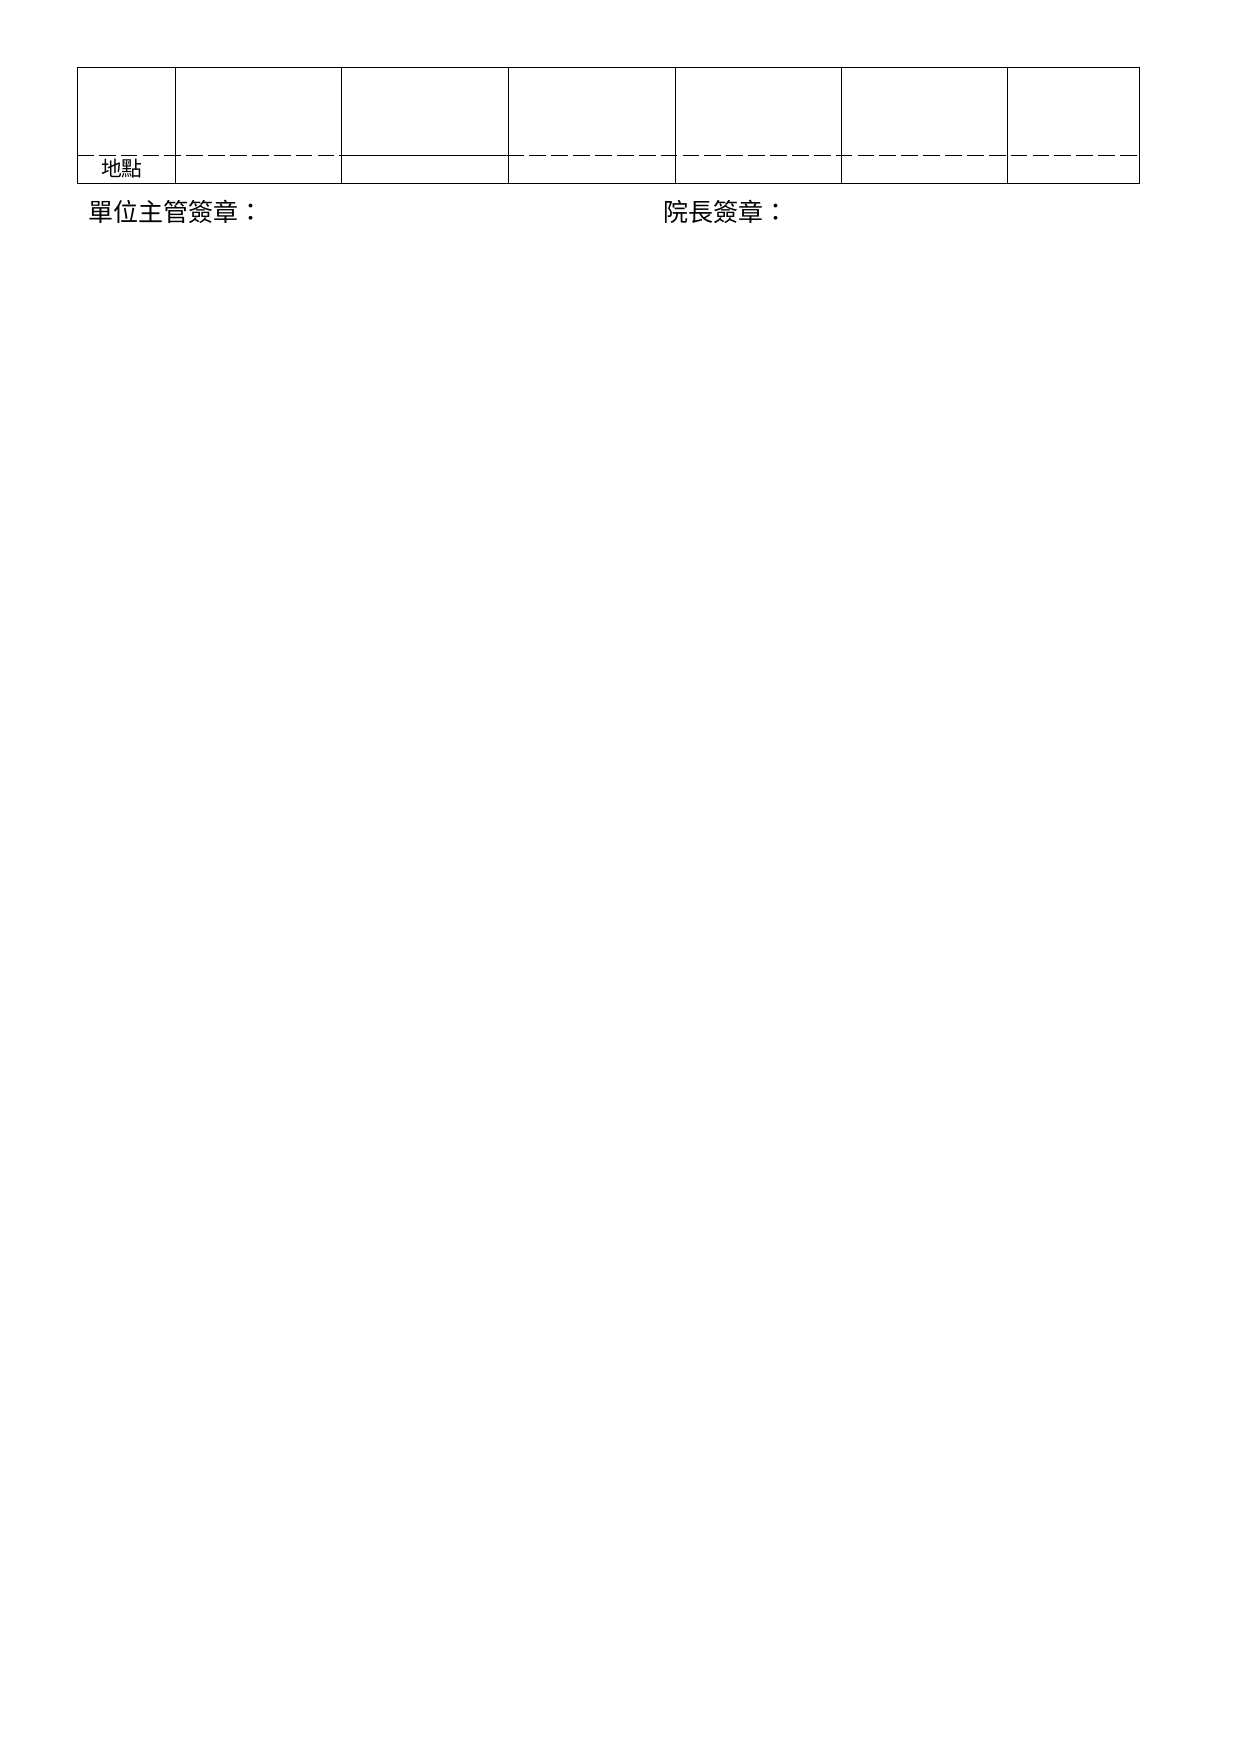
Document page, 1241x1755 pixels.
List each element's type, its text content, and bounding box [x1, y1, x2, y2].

table_cell [1008, 68, 1139, 154]
table_cell [1008, 155, 1139, 183]
table_cell [842, 68, 1007, 154]
table_cell [342, 68, 508, 154]
table_cell [842, 155, 1007, 183]
table_cell [342, 156, 508, 183]
table_cell [509, 155, 675, 183]
text 單位主管簽章： 院長簽章： [88, 193, 1151, 229]
table_cell [676, 155, 841, 183]
table_cell [78, 68, 175, 154]
table_cell [176, 155, 341, 183]
table_cell [509, 68, 675, 154]
table_cell 地點 [78, 155, 175, 183]
table_cell [676, 68, 841, 154]
table_cell [176, 68, 341, 154]
